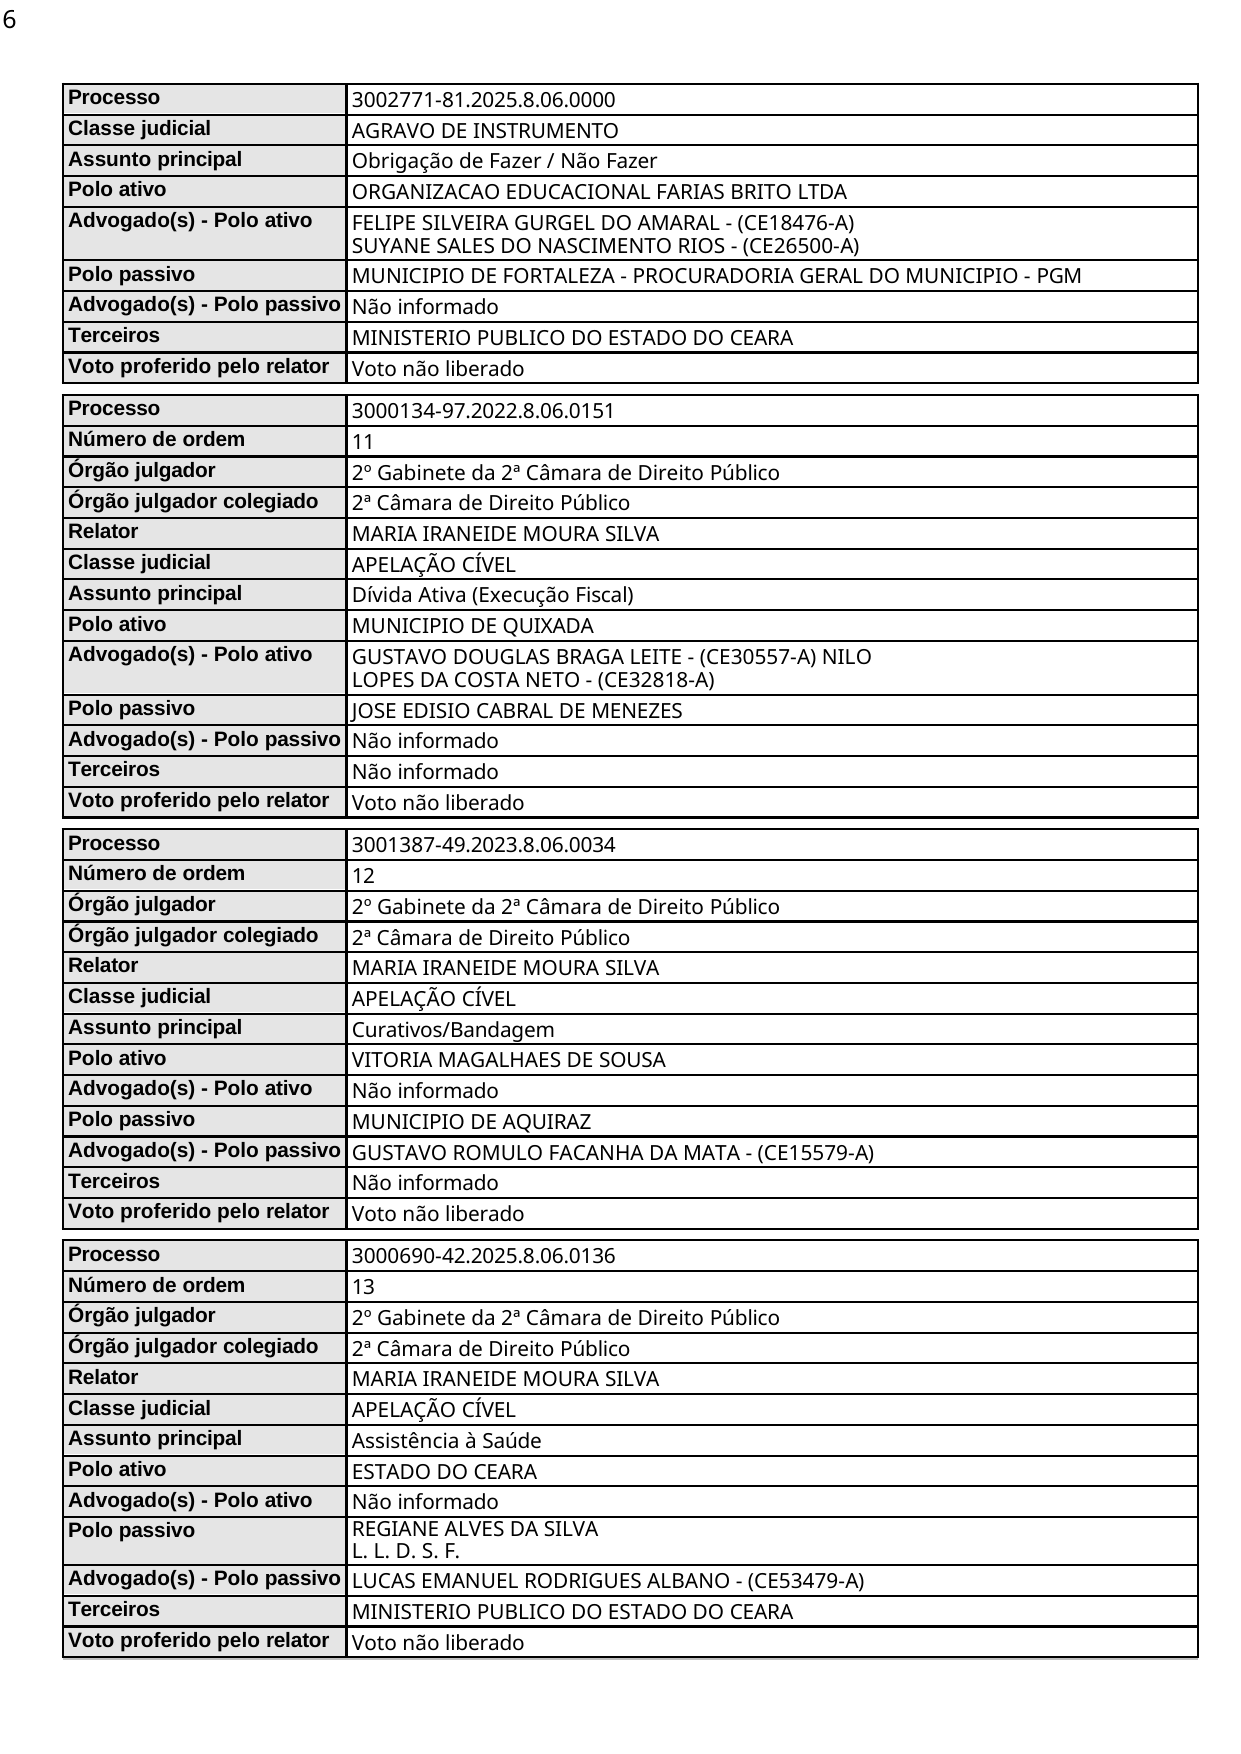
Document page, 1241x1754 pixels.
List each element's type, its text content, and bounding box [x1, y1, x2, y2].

table_header 3000690-42.2025.8.06.0136 [348, 1241, 1197, 1270]
table_cell Polo passivo [64, 261, 345, 290]
table_cell APELAÇÃO CÍVEL [348, 1395, 1197, 1424]
table_cell ORGANIZACAO EDUCACIONAL FARIAS BRITO LTDA [348, 177, 1197, 206]
table_cell Dívida Ativa (Execução Fiscal) [348, 580, 1197, 609]
table_cell Advogado(s) - Polo passivo [64, 726, 345, 755]
table_cell MARIA IRANEIDE MOURA SILVA [348, 519, 1197, 548]
table_cell Terceiros [64, 1168, 345, 1197]
table_header Processo [64, 1241, 345, 1270]
table_cell Relator [64, 519, 345, 548]
table_cell 2º Gabinete da 2ª Câmara de Direito Público [348, 458, 1197, 486]
table_cell Voto não liberado [348, 354, 1197, 382]
table_cell Advogado(s) - Polo ativo [64, 1076, 345, 1105]
table_cell Curativos/Bandagem [348, 1015, 1197, 1043]
table_cell Terceiros [64, 1597, 345, 1625]
table_cell Não informado [348, 1076, 1197, 1105]
table_cell Não informado [348, 1168, 1197, 1197]
table_cell Voto proferido pelo relator [64, 1199, 345, 1228]
table_cell 2ª Câmara de Direito Público [348, 488, 1197, 517]
table_cell Não informado [348, 726, 1197, 755]
table_cell APELAÇÃO CÍVEL [348, 550, 1197, 578]
table_cell Não informado [348, 1487, 1197, 1516]
table_cell Assunto principal [64, 1015, 345, 1043]
table_cell Terceiros [64, 323, 345, 351]
table_header Processo [64, 396, 345, 425]
table_cell Órgão julgador [64, 1303, 345, 1332]
table_cell 12 [348, 861, 1197, 889]
table_cell MUNICIPIO DE FORTALEZA - PROCURADORIA GERAL DO MUNICIPIO - PGM [348, 261, 1197, 290]
table_cell ESTADO DO CEARA [348, 1457, 1197, 1485]
table_cell FELIPE SILVEIRA GURGEL DO AMARAL - (CE18476-A) SUYANE SALES DO NASCIMENTO RIOS - (CE26500-A) [348, 208, 1197, 259]
table_cell MINISTERIO PUBLICO DO ESTADO DO CEARA [348, 1597, 1197, 1625]
table_cell Polo ativo [64, 611, 345, 640]
table_header Processo [64, 830, 345, 859]
table_cell 2º Gabinete da 2ª Câmara de Direito Público [348, 1303, 1197, 1332]
table_cell Relator [64, 953, 345, 982]
table_cell Órgão julgador colegiado [64, 488, 345, 517]
table_cell 11 [348, 427, 1197, 455]
table_cell Não informado [348, 292, 1197, 321]
table_cell Classe judicial [64, 116, 345, 144]
table_cell Obrigação de Fazer / Não Fazer [348, 146, 1197, 175]
table_cell Voto proferido pelo relator [64, 354, 345, 382]
table_cell Órgão julgador colegiado [64, 923, 345, 951]
table_header 3002771-81.2025.8.06.0000 [348, 85, 1197, 113]
table_cell Número de ordem [64, 1272, 345, 1301]
table_cell MARIA IRANEIDE MOURA SILVA [348, 953, 1197, 982]
table_cell MINISTERIO PUBLICO DO ESTADO DO CEARA [348, 323, 1197, 351]
table_cell AGRAVO DE INSTRUMENTO [348, 116, 1197, 144]
table_cell Não informado [348, 757, 1197, 786]
table_cell Advogado(s) - Polo passivo [64, 1566, 345, 1594]
table_cell MUNICIPIO DE QUIXADA [348, 611, 1197, 640]
table_cell Relator [64, 1364, 345, 1393]
table_cell Voto não liberado [348, 1628, 1197, 1656]
table_cell Assistência à Saúde [348, 1426, 1197, 1454]
table_cell Órgão julgador [64, 892, 345, 920]
table_cell JOSE EDISIO CABRAL DE MENEZES [348, 696, 1197, 724]
table_cell LUCAS EMANUEL RODRIGUES ALBANO - (CE53479-A) [348, 1566, 1197, 1594]
table_cell Advogado(s) - Polo ativo [64, 208, 345, 259]
table_cell Voto não liberado [348, 1199, 1197, 1228]
table_cell Classe judicial [64, 984, 345, 1012]
table_cell VITORIA MAGALHAES DE SOUSA [348, 1045, 1197, 1074]
table_cell REGIANE ALVES DA SILVA L. L. D. S. F. [348, 1518, 1197, 1564]
table_cell Assunto principal [64, 146, 345, 175]
table_cell Voto não liberado [348, 788, 1197, 816]
table_cell 13 [348, 1272, 1197, 1301]
table_cell MARIA IRANEIDE MOURA SILVA [348, 1364, 1197, 1393]
table_cell GUSTAVO ROMULO FACANHA DA MATA - (CE15579-A) [348, 1138, 1197, 1166]
table_header 3000134-97.2022.8.06.0151 [348, 396, 1197, 425]
table_cell MUNICIPIO DE AQUIRAZ [348, 1107, 1197, 1135]
table_cell 2º Gabinete da 2ª Câmara de Direito Público [348, 892, 1197, 920]
table_cell Polo passivo [64, 696, 345, 724]
table_cell Advogado(s) - Polo passivo [64, 1138, 345, 1166]
table_cell APELAÇÃO CÍVEL [348, 984, 1197, 1012]
table_cell Órgão julgador [64, 458, 345, 486]
table_cell Número de ordem [64, 427, 345, 455]
table_cell 2ª Câmara de Direito Público [348, 923, 1197, 951]
table_header Processo [64, 85, 345, 113]
table_cell Terceiros [64, 757, 345, 786]
table_cell 2ª Câmara de Direito Público [348, 1334, 1197, 1362]
table_cell Órgão julgador colegiado [64, 1334, 345, 1362]
table_cell Polo ativo [64, 1457, 345, 1485]
table_cell Assunto principal [64, 1426, 345, 1454]
table_cell Voto proferido pelo relator [64, 1628, 345, 1656]
table_header 3001387-49.2023.8.06.0034 [348, 830, 1197, 859]
table_cell Classe judicial [64, 550, 345, 578]
table_cell Número de ordem [64, 861, 345, 889]
table_cell Polo ativo [64, 177, 345, 206]
table_cell Polo passivo [64, 1107, 345, 1135]
table_cell Polo ativo [64, 1045, 345, 1074]
table_cell Advogado(s) - Polo ativo [64, 642, 345, 693]
table_cell Advogado(s) - Polo passivo [64, 292, 345, 321]
table_cell GUSTAVO DOUGLAS BRAGA LEITE - (CE30557-A) NILO LOPES DA COSTA NETO - (CE32818-A) [348, 642, 1197, 693]
table_cell Assunto principal [64, 580, 345, 609]
table_cell Classe judicial [64, 1395, 345, 1424]
table_cell Advogado(s) - Polo ativo [64, 1487, 345, 1516]
table_cell Voto proferido pelo relator [64, 788, 345, 816]
table_cell Polo passivo [64, 1518, 345, 1564]
